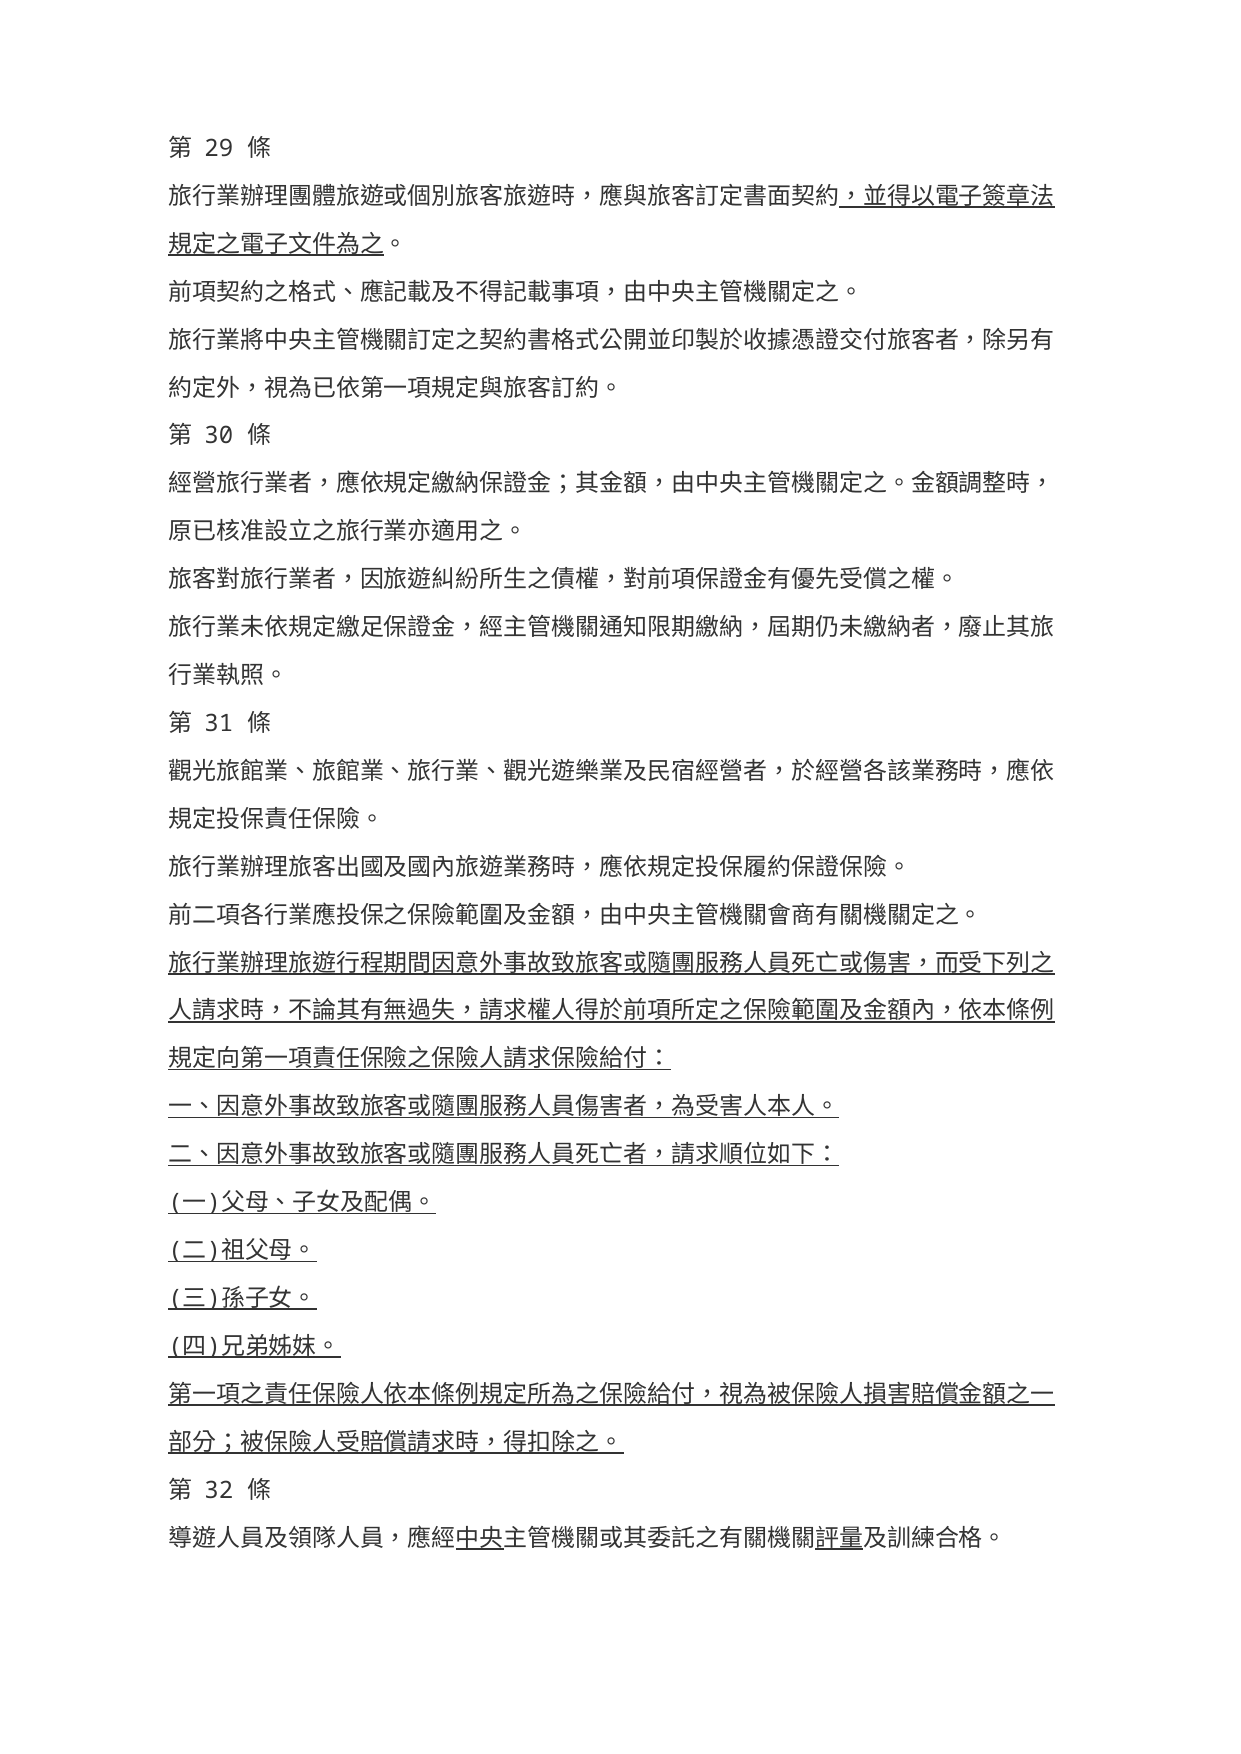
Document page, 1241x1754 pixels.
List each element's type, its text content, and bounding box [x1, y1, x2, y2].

text 旅行業辦理旅遊行程期間因意外事故致旅客或隨團服務人員死亡或傷害，而受下列之人請求時，不論其有無過失，請求權人得於前項所定之保險範圍及金額內，依本條例規定向第一項責任保險之保險人請求保險給付： [168, 933, 1069, 1076]
text 第 31 條 [168, 693, 1069, 741]
text 前二項各行業應投保之保險範圍及金額，由中央主管機關會商有關機關定之。 [168, 885, 1069, 933]
text 第一項之責任保險人依本條例規定所為之保險給付，視為被保險人損害賠償金額之一部分；被保險人受賠償請求時，得扣除之。 [168, 1364, 1069, 1460]
text 第 29 條 [168, 118, 1069, 166]
text 二、因意外事故致旅客或隨團服務人員死亡者，請求順位如下： [168, 1124, 1069, 1172]
text 一、因意外事故致旅客或隨團服務人員傷害者，為受害人本人。 [168, 1076, 1069, 1124]
text (二)祖父母。 [168, 1220, 1069, 1268]
text 第 30 條 [168, 406, 1069, 453]
text 旅行業辦理團體旅遊或個別旅客旅遊時，應與旅客訂定書面契約，並得以電子簽章法規定之電子文件為之。 前項契約之格式、應記載及不得記載事項，由中央主管機關定之。 旅行業將中央主管機關訂定之契約書格式公開並印製於收據憑證交付旅客者，除另有約定外，視為已依第一項規定與旅客訂約。 [168, 166, 1069, 406]
text (三)孫子女。 [168, 1268, 1069, 1316]
text (一)父母、子女及配偶。 [168, 1172, 1069, 1220]
text 旅行業辦理旅客出國及國內旅遊業務時，應依規定投保履約保證保險。 [168, 837, 1069, 885]
text 導遊人員及領隊人員，應經中央主管機關或其委託之有關機關評量及訓練合格。 [168, 1508, 1069, 1556]
text (四)兄弟姊妺。 [168, 1316, 1069, 1364]
text 第 32 條 [168, 1460, 1069, 1508]
text 經營旅行業者，應依規定繳納保證金；其金額，由中央主管機關定之。金額調整時，原已核准設立之旅行業亦適用之。 旅客對旅行業者，因旅遊糾紛所生之債權，對前項保證金有優先受償之權。 旅行業未依規定繳足保證金，經主管機關通知限期繳納，屆期仍未繳納者，廢止其旅行業執照。 [168, 453, 1069, 693]
text 觀光旅館業、旅館業、旅行業、觀光遊樂業及民宿經營者，於經營各該業務時，應依規定投保責任保險。 [168, 741, 1069, 837]
